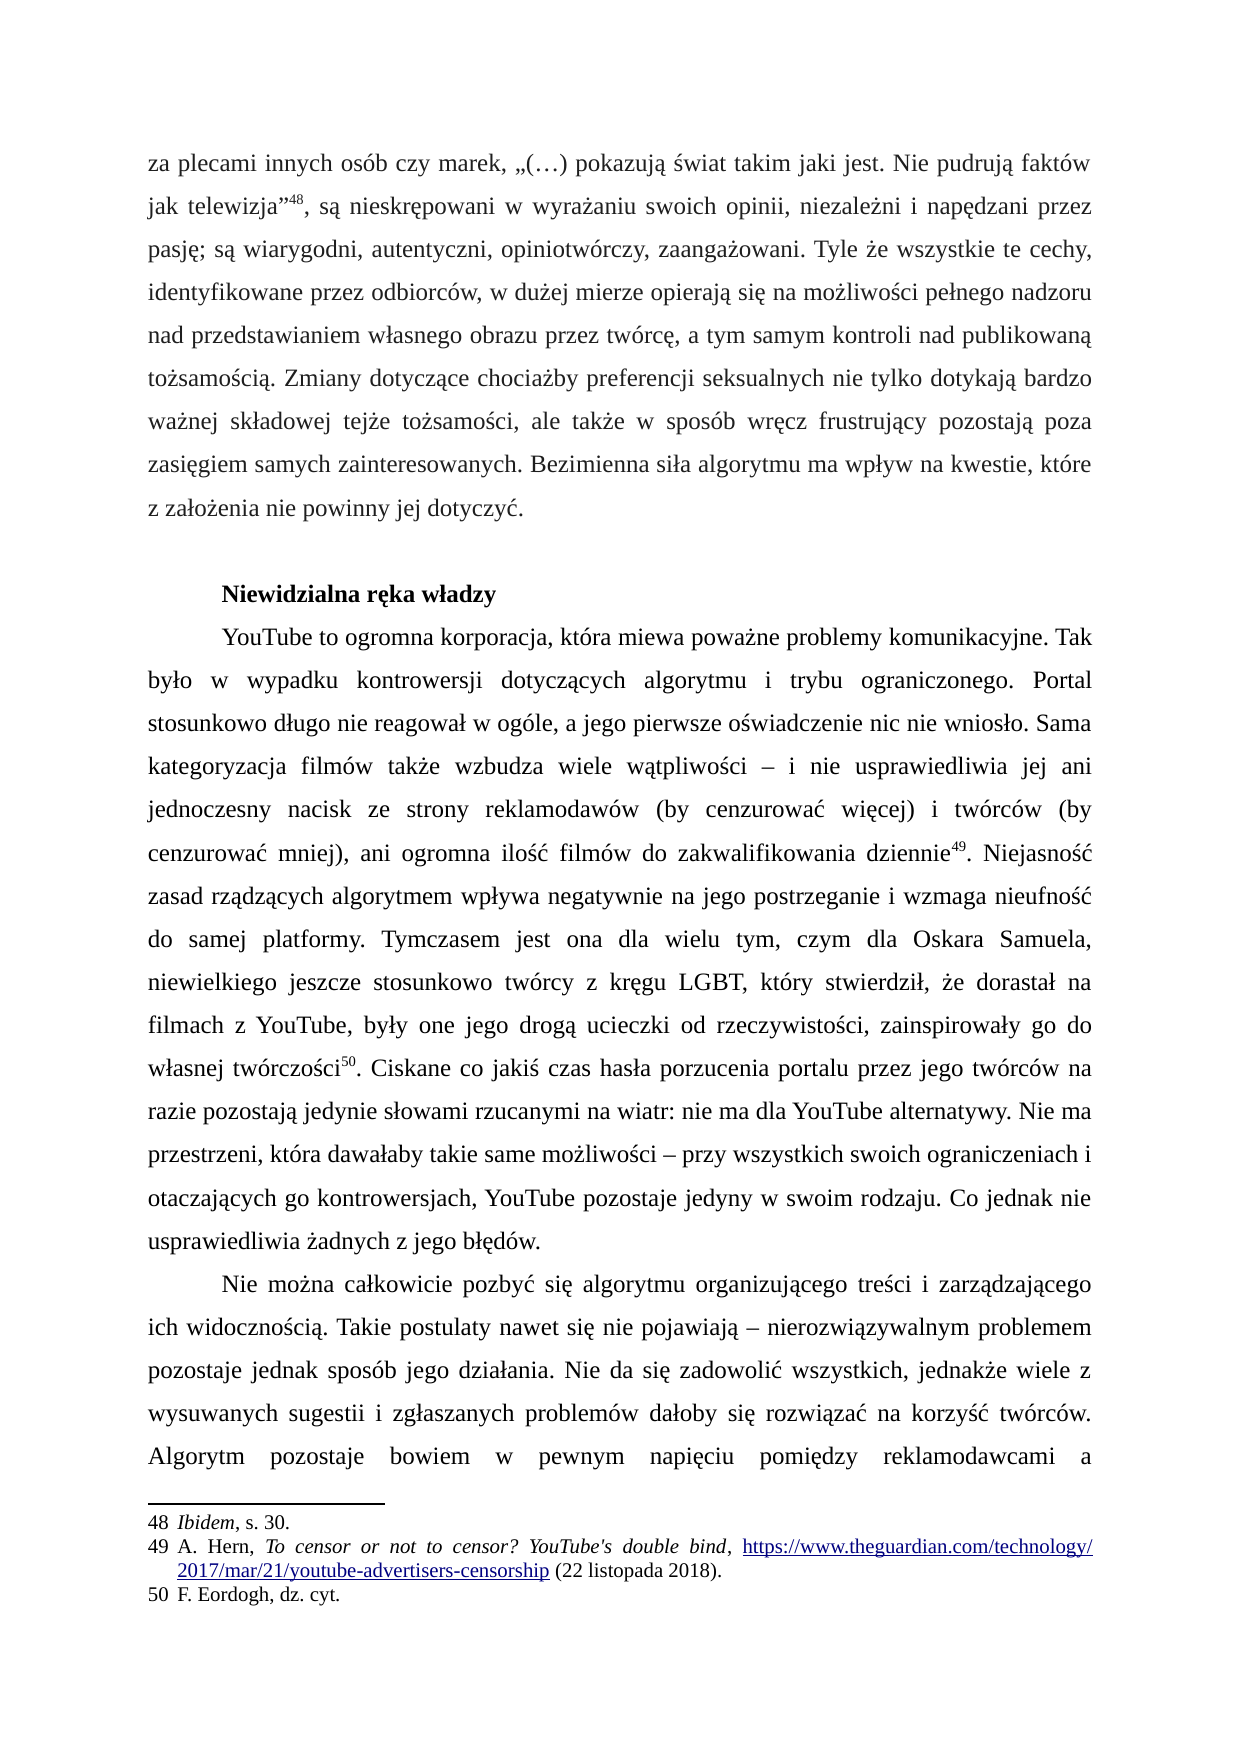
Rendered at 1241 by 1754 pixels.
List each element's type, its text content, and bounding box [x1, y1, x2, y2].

text Ibidem, s. 30. [148, 1510, 1093, 1534]
text za plecami innych osób czy marek, „(…) pokazują świat takim jaki jest. Nie pudrują faktów jak telewizja”, są nieskrępowani w wyrażaniu swoich opinii, niezależni i napędzani przez pasję; są wiarygodni, autentyczni, opiniotwórczy, zaangażowani. Tyle że wszystkie te cechy, identyfikowane przez odbiorców, w dużej mierze opierają się na możliwości pełnego nadzoru nad przedstawianiem własnego obrazu przez twórcę, a tym samym kontroli nad publikowaną tożsamością. Zmiany dotyczące chociażby preferencji seksualnych nie tylko dotykają bardzo ważnej składowej tejże tożsamości, ale także w sposób wręcz frustrujący pozostają poza zasięgiem samych zainteresowanych. Bezimienna siła algorytmu ma wpływ na kwestie, które z założenia nie powinny jej dotyczyć. [148, 148, 1093, 521]
text A. Hern, To censor or not to censor? YouTube's double bind, https://www.theguardian.com/technology/ 2017/mar/21/youtube-advertisers-censorship (22 listopada 2018). [148, 1534, 1093, 1582]
text F. Eordogh, dz. cyt. [148, 1582, 1093, 1606]
text YouTube to ogromna korporacja, która miewa poważne problemy komunikacyjne. Tak było w wypadku kontrowersji dotyczących algorytmu i trybu ograniczonego. Portal stosunkowo długo nie reagował w ogóle, a jego pierwsze oświadczenie nic nie wniosło. Sama kategoryzacja filmów także wzbudza wiele wątpliwości – i nie usprawiedliwia jej ani jednoczesny nacisk ze strony reklamodawów (by cenzurować więcej) i twórców (by cenzurować mniej), ani ogromna ilość filmów do zakwalifikowania dziennie. Niejasność zasad rządzących algorytmem wpływa negatywnie na jego postrzeganie i wzmaga nieufność do samej platformy. Tymczasem jest ona dla wielu tym, czym dla Oskara Samuela, niewielkiego jeszcze stosunkowo twórcy z kręgu LGBT, który stwierdził, że dorastał na filmach z YouTube, były one jego drogą ucieczki od rzeczywistości, zainspirowały go do własnej twórczości. Ciskane co jakiś czas hasła porzucenia portalu przez jego twórców na razie pozostają jedynie słowami rzucanymi na wiatr: nie ma dla YouTube alternatywy. Nie ma przestrzeni, która dawałaby takie same możliwości – przy wszystkich swoich ograniczeniach i otaczających go kontrowersjach, YouTube pozostaje jedyny w swoim rodzaju. Co jednak nie usprawiedliwia żadnych z jego błędów. [148, 622, 1093, 1254]
text Nie można całkowicie pozbyć się algorytmu organizującego treści i zarządzającego ich widocznością. Takie postulaty nawet się nie pojawiają – nierozwiązywalnym problemem pozostaje jednak sposób jego działania. Nie da się zadowolić wszystkich, jednakże wiele z wysuwanych sugestii i zgłaszanych problemów dałoby się rozwiązać na korzyść twórców. Algorytm pozostaje bowiem w pewnym napięciu pomiędzy reklamodawcami a [148, 1269, 1093, 1470]
text Niewidzialna ręka władzy [148, 579, 1093, 608]
